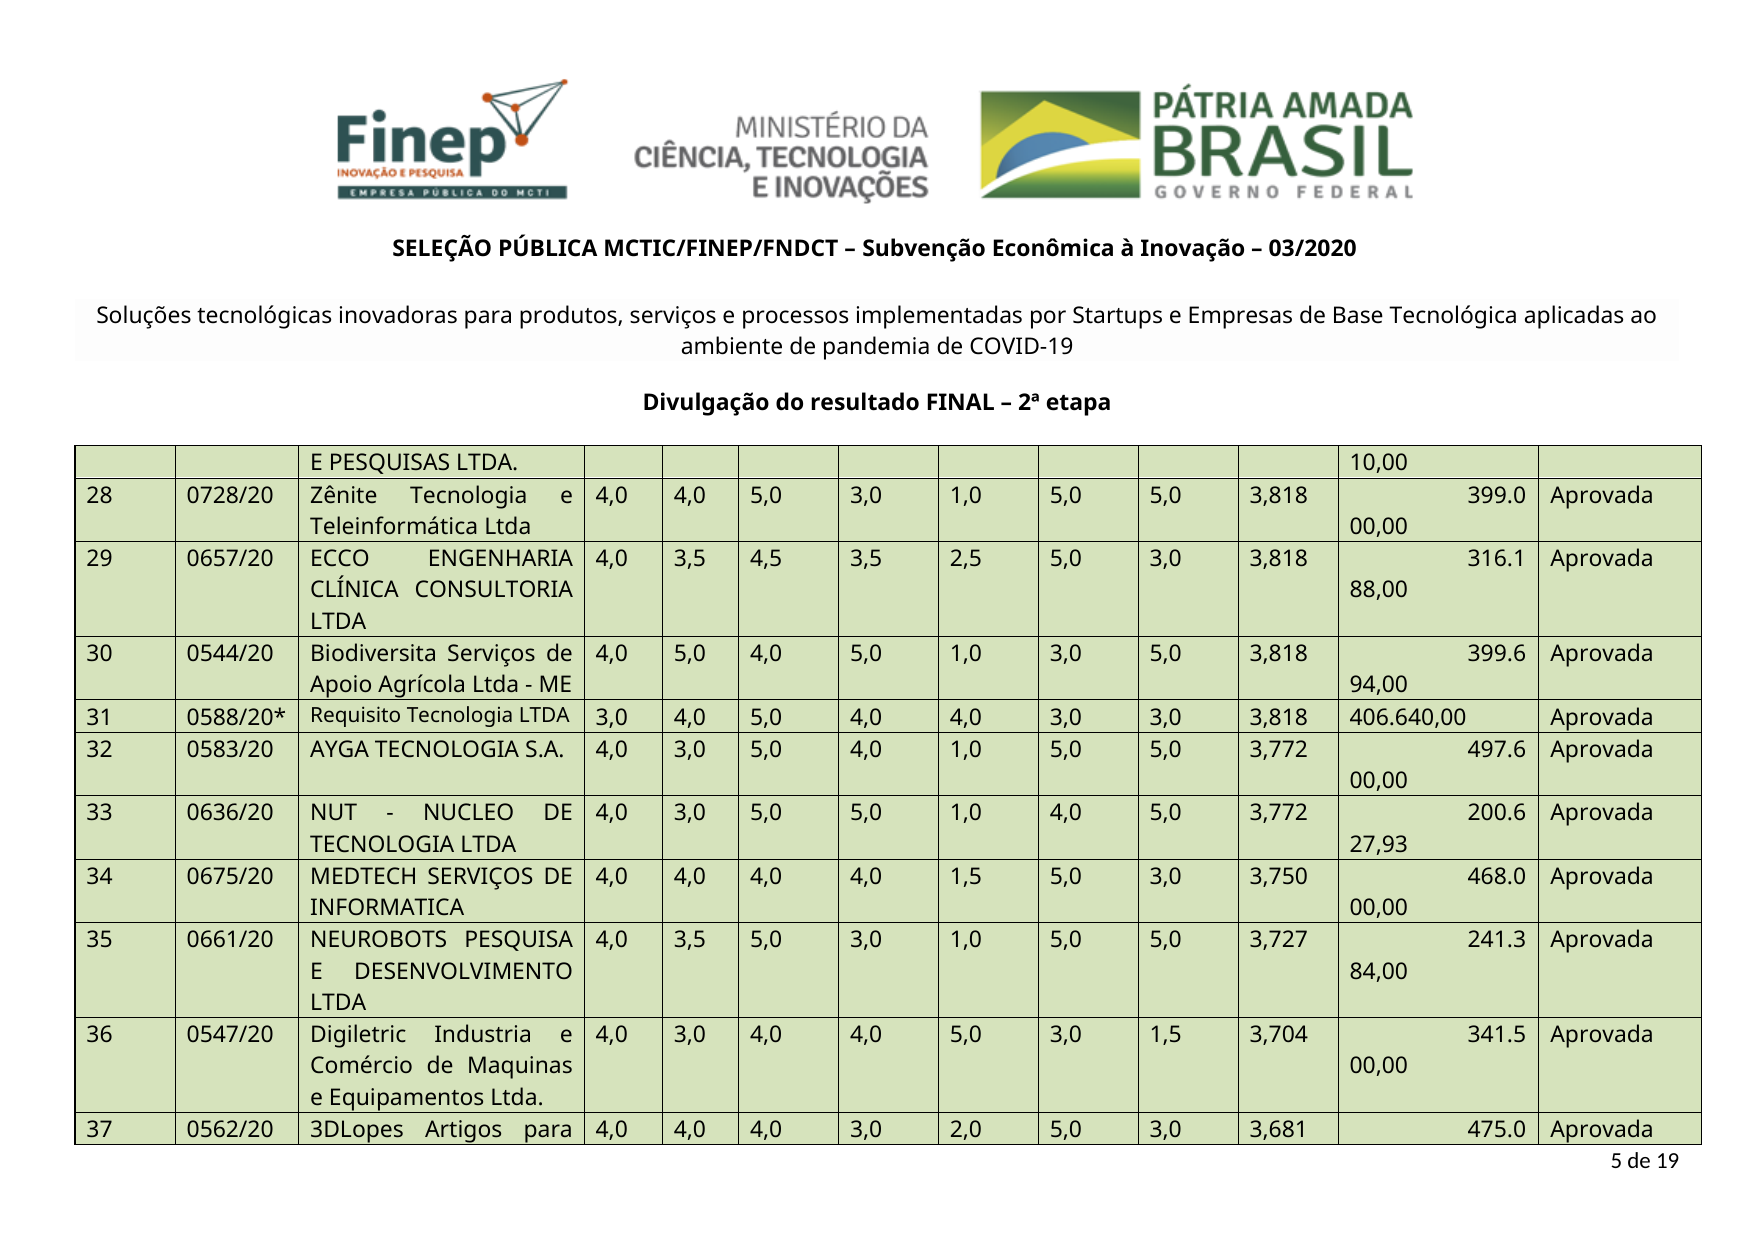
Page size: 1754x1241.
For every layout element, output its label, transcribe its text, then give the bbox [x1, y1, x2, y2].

table_cell 341.500,00 [1339, 1018, 1538, 1112]
table_cell 5,0 [1039, 733, 1138, 795]
table_cell 3DLopes Artigos para [299, 1113, 584, 1144]
table_cell [739, 446, 838, 477]
table_cell Digiletric Industria e Comércio de Maquinas e Equipamentos Ltda. [299, 1018, 584, 1112]
table_cell 0547/20 [176, 1018, 298, 1112]
table_cell [1039, 446, 1138, 477]
table_cell 3,0 [1039, 1018, 1138, 1112]
table_cell 5,0 [1139, 923, 1238, 1017]
table_cell MEDTECH SERVIÇOS DE INFORMATICA [299, 860, 584, 922]
table_cell 36 [76, 1018, 175, 1112]
table_cell 1,5 [1139, 1018, 1238, 1112]
table_cell 4,0 [663, 700, 738, 732]
table_cell 3,0 [1139, 700, 1238, 732]
table_cell [1239, 446, 1338, 477]
table_cell 0728/20 [176, 479, 298, 541]
table_cell 5,0 [1139, 796, 1238, 859]
table_cell 1,5 [939, 860, 1038, 922]
table_cell 0675/20 [176, 860, 298, 922]
table_cell 5,0 [1039, 1113, 1138, 1144]
table_cell 399.694,00 [1339, 637, 1538, 699]
table_cell 5,0 [1139, 733, 1238, 795]
table_cell 4,0 [585, 1018, 662, 1112]
table_cell 5,0 [1139, 479, 1238, 541]
table_cell 399.000,00 [1339, 479, 1538, 541]
table_cell [663, 446, 738, 477]
table_cell 4,0 [585, 542, 662, 636]
table_cell 5,0 [739, 796, 838, 859]
table_cell Aprovada [1539, 1113, 1701, 1144]
table_cell 5,0 [1039, 542, 1138, 636]
table_cell E PESQUISAS LTDA. [299, 446, 584, 477]
table_cell 497.600,00 [1339, 733, 1538, 795]
table_cell 28 [76, 479, 175, 541]
table_cell 406.640,00 [1339, 700, 1538, 732]
table_cell 4,0 [663, 860, 738, 922]
table_cell Aprovada [1539, 637, 1701, 699]
table_cell 4,0 [585, 733, 662, 795]
table_cell 3,818 [1239, 542, 1338, 636]
table_cell 4,0 [585, 923, 662, 1017]
table_cell 1,0 [939, 637, 1038, 699]
table_cell 10,00 [1339, 446, 1538, 477]
table_cell 3,0 [663, 733, 738, 795]
table_cell 4,0 [585, 479, 662, 541]
table_cell 3,0 [1139, 542, 1238, 636]
table_cell 3,0 [1039, 637, 1138, 699]
table_cell 5,0 [739, 700, 838, 732]
table_cell 4,0 [585, 796, 662, 859]
table_cell 5,0 [739, 733, 838, 795]
table_cell 5,0 [839, 796, 938, 859]
table_cell [585, 446, 662, 477]
table_cell 34 [76, 860, 175, 922]
table_cell 4,0 [663, 479, 738, 541]
table_cell 4,0 [839, 700, 938, 732]
table_cell 0583/20 [176, 733, 298, 795]
table_cell Requisito Tecnologia LTDA [299, 700, 584, 732]
table_cell 5,0 [739, 923, 838, 1017]
table_cell 5,0 [1039, 860, 1138, 922]
table_cell 0661/20 [176, 923, 298, 1017]
table_cell [1139, 446, 1238, 477]
table_cell AYGA TECNOLOGIA S.A. [299, 733, 584, 795]
table_cell ECCO ENGENHARIA CLÍNICA CONSULTORIA LTDA [299, 542, 584, 636]
table_cell 3,727 [1239, 923, 1338, 1017]
table_cell 0636/20 [176, 796, 298, 859]
table_cell 3,0 [1139, 1113, 1238, 1144]
table_cell 241.384,00 [1339, 923, 1538, 1017]
table_cell 0544/20 [176, 637, 298, 699]
table_cell 3,818 [1239, 637, 1338, 699]
table_cell Aprovada [1539, 733, 1701, 795]
table_cell 32 [76, 733, 175, 795]
table_cell 1,0 [939, 796, 1038, 859]
table_cell Zênite Tecnologia e Teleinformática Ltda [299, 479, 584, 541]
table_cell 5,0 [663, 637, 738, 699]
table_cell 4,0 [739, 1113, 838, 1144]
table_cell 4,0 [663, 1113, 738, 1144]
table_cell 3,0 [1039, 700, 1138, 732]
table_cell Biodiversita Serviços de Apoio Agrícola Ltda - ME [299, 637, 584, 699]
table_cell Aprovada [1539, 796, 1701, 859]
table_cell 4,0 [739, 1018, 838, 1112]
table_cell Aprovada [1539, 860, 1701, 922]
table_cell 3,681 [1239, 1113, 1338, 1144]
table_cell 4,0 [739, 860, 838, 922]
table_cell 3,5 [839, 542, 938, 636]
table_cell 5,0 [939, 1018, 1038, 1112]
table_cell 3,5 [663, 542, 738, 636]
table_cell 3,0 [839, 1113, 938, 1144]
table_cell 30 [76, 637, 175, 699]
table_cell 3,0 [663, 1018, 738, 1112]
table_cell 200.627,93 [1339, 796, 1538, 859]
table_cell 1,0 [939, 923, 1038, 1017]
table_cell 475.0 [1339, 1113, 1538, 1144]
table_cell 316.188,00 [1339, 542, 1538, 636]
table_cell 3,818 [1239, 700, 1338, 732]
table_cell 4,0 [739, 637, 838, 699]
table_cell Aprovada [1539, 923, 1701, 1017]
table_cell 2,5 [939, 542, 1038, 636]
table_cell Aprovada [1539, 542, 1701, 636]
table_cell 3,0 [1139, 860, 1238, 922]
table_cell 4,0 [585, 860, 662, 922]
table_cell 29 [76, 542, 175, 636]
table_cell 4,5 [739, 542, 838, 636]
table_cell 3,772 [1239, 796, 1338, 859]
table_cell 37 [76, 1113, 175, 1144]
table_cell 4,0 [1039, 796, 1138, 859]
table_cell 4,0 [585, 1113, 662, 1144]
table_cell Aprovada [1539, 700, 1701, 732]
table_cell 3,704 [1239, 1018, 1338, 1112]
table_cell Aprovada [1539, 479, 1701, 541]
table_cell 4,0 [585, 637, 662, 699]
table_cell 3,818 [1239, 479, 1338, 541]
table_cell 3,0 [585, 700, 662, 732]
table_cell 1,0 [939, 479, 1038, 541]
table_cell 0657/20 [176, 542, 298, 636]
table_cell 33 [76, 796, 175, 859]
table_cell [939, 446, 1038, 477]
table_cell Aprovada [1539, 1018, 1701, 1112]
table_cell 4,0 [939, 700, 1038, 732]
table_cell 5,0 [739, 479, 838, 541]
table_cell NUT - NUCLEO DE TECNOLOGIA LTDA [299, 796, 584, 859]
table_cell 3,0 [839, 479, 938, 541]
table_cell NEUROBOTS PESQUISA E DESENVOLVIMENTO LTDA [299, 923, 584, 1017]
table_cell 5,0 [839, 637, 938, 699]
table_cell 5,0 [1139, 637, 1238, 699]
table_cell [839, 446, 938, 477]
table_cell 468.000,00 [1339, 860, 1538, 922]
table_cell 5,0 [1039, 479, 1138, 541]
table_cell [76, 446, 175, 477]
table_cell 1,0 [939, 733, 1038, 795]
table_cell 5,0 [1039, 923, 1138, 1017]
table_cell 31 [76, 700, 175, 732]
table_cell [1539, 446, 1701, 477]
table_cell 3,772 [1239, 733, 1338, 795]
table_cell 4,0 [839, 1018, 938, 1112]
table_cell 3,5 [663, 923, 738, 1017]
table_cell 3,0 [839, 923, 938, 1017]
table_cell 2,0 [939, 1113, 1038, 1144]
table_cell 3,0 [663, 796, 738, 859]
table_cell 0562/20 [176, 1113, 298, 1144]
table_cell [176, 446, 298, 477]
table_cell 4,0 [839, 860, 938, 922]
table_cell 0588/20* [176, 700, 298, 732]
table_cell 3,750 [1239, 860, 1338, 922]
table_cell 4,0 [839, 733, 938, 795]
table_cell 35 [76, 923, 175, 1017]
